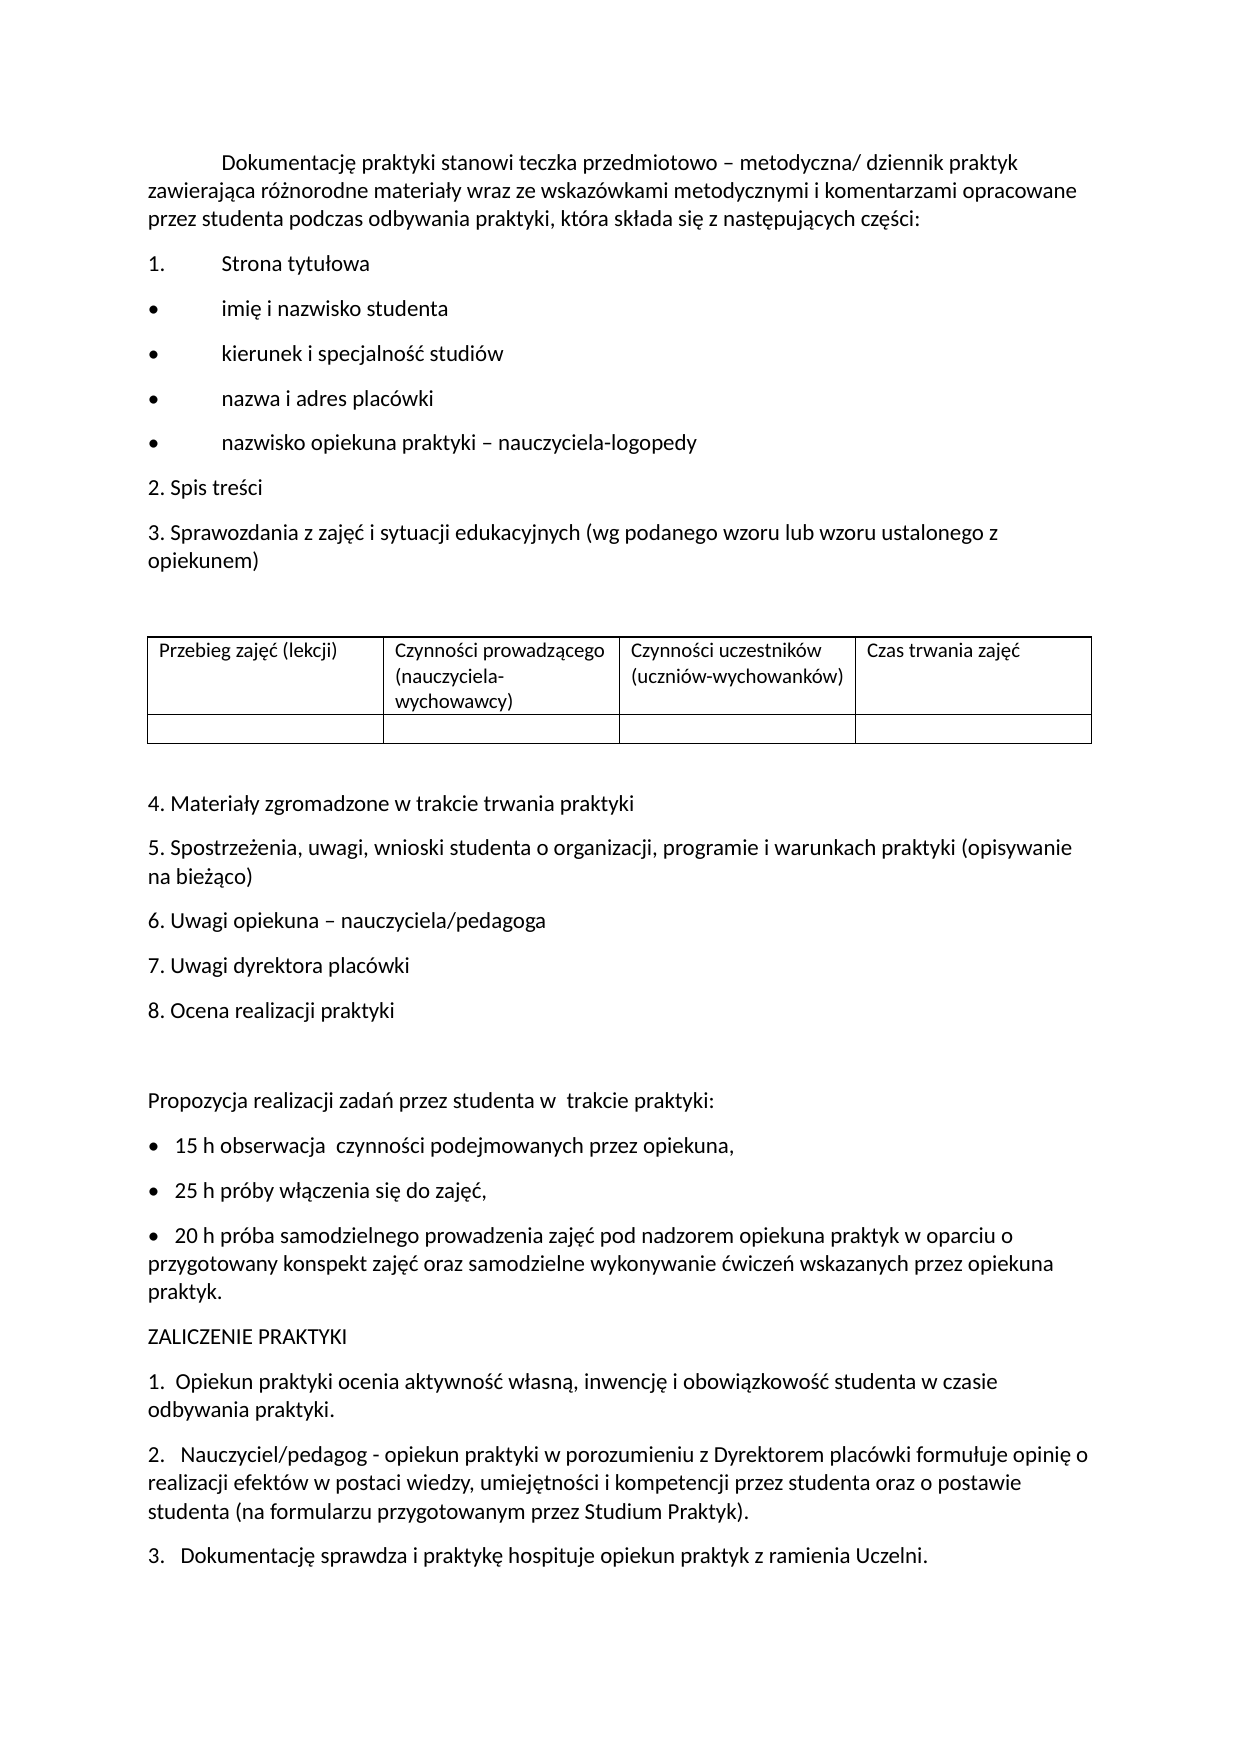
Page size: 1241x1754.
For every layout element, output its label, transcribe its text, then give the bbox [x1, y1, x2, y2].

text • 25 h próby włączenia się do zajęć, [148, 1176, 1093, 1204]
table_cell [856, 715, 1091, 743]
text 6. Uwagi opiekuna – nauczyciela/pedagoga [148, 907, 1093, 935]
table_cell [620, 715, 855, 743]
text 2. Nauczyciel/pedagog - opiekun praktyki w porozumieniu z Dyrektorem placówki formułuje opinię o realizacji efektów w postaci wiedzy, umiejętności i kompetencji przez studenta oraz o postawie studenta (na formularzu przygotowanym przez Studium Praktyk). [148, 1440, 1093, 1525]
table_header Czynności uczestników (uczniów-wychowanków) [620, 638, 855, 714]
text 1. Strona tytułowa [148, 249, 1093, 277]
text 3. Sprawozdania z zajęć i sytuacji edukacyjnych (wg podanego wzoru lub wzoru ustalonego z opiekunem) [148, 518, 1093, 574]
text • nazwisko opiekuna praktyki – nauczyciela-logopedy [148, 428, 1093, 457]
text • imię i nazwisko studenta [148, 294, 1093, 322]
text 5. Spostrzeżenia, uwagi, wnioski studenta o organizacji, programie i warunkach praktyki (opisywanie na bieżąco) [148, 833, 1093, 890]
text • 20 h próba samodzielnego prowadzenia zajęć pod nadzorem opiekuna praktyk w oparciu o przygotowany konspekt zajęć oraz samodzielne wykonywanie ćwiczeń wskazanych przez opiekuna praktyk. [148, 1221, 1093, 1305]
text Dokumentację praktyki stanowi teczka przedmiotowo – metodyczna/ dziennik praktyk zawierająca różnorodne materiały wraz ze wskazówkami metodycznymi i komentarzami opracowane przez studenta podczas odbywania praktyki, która składa się z następujących części: [148, 148, 1093, 232]
table_header Czynności prowadzącego (nauczyciela-wychowawcy) [384, 638, 619, 714]
text 4. Materiały zgromadzone w trakcie trwania praktyki [148, 789, 1093, 817]
text • nazwa i adres placówki [148, 384, 1093, 412]
text 1. Opiekun praktyki ocenia aktywność własną, inwencję i obowiązkowość studenta w czasie odbywania praktyki. [148, 1367, 1093, 1423]
text ZALICZENIE PRAKTYKI [148, 1322, 1093, 1350]
text • kierunek i specjalność studiów [148, 339, 1093, 367]
table_header Przebieg zajęć (lekcji) [148, 638, 383, 714]
text 2. Spis treści [148, 473, 1093, 501]
text 7. Uwagi dyrektora placówki [148, 952, 1093, 979]
text Propozycja realizacji zadań przez studenta w trakcie praktyki: [148, 1086, 1093, 1114]
text 3. Dokumentację sprawdza i praktykę hospituje opiekun praktyk z ramienia Uczelni. [148, 1542, 1093, 1570]
text 8. Ocena realizacji praktyki [148, 996, 1093, 1024]
table_cell [384, 715, 619, 743]
text • 15 h obserwacja czynności podejmowanych przez opiekuna, [148, 1131, 1093, 1159]
table_header Czas trwania zajęć [856, 638, 1091, 714]
table_cell [148, 715, 383, 743]
